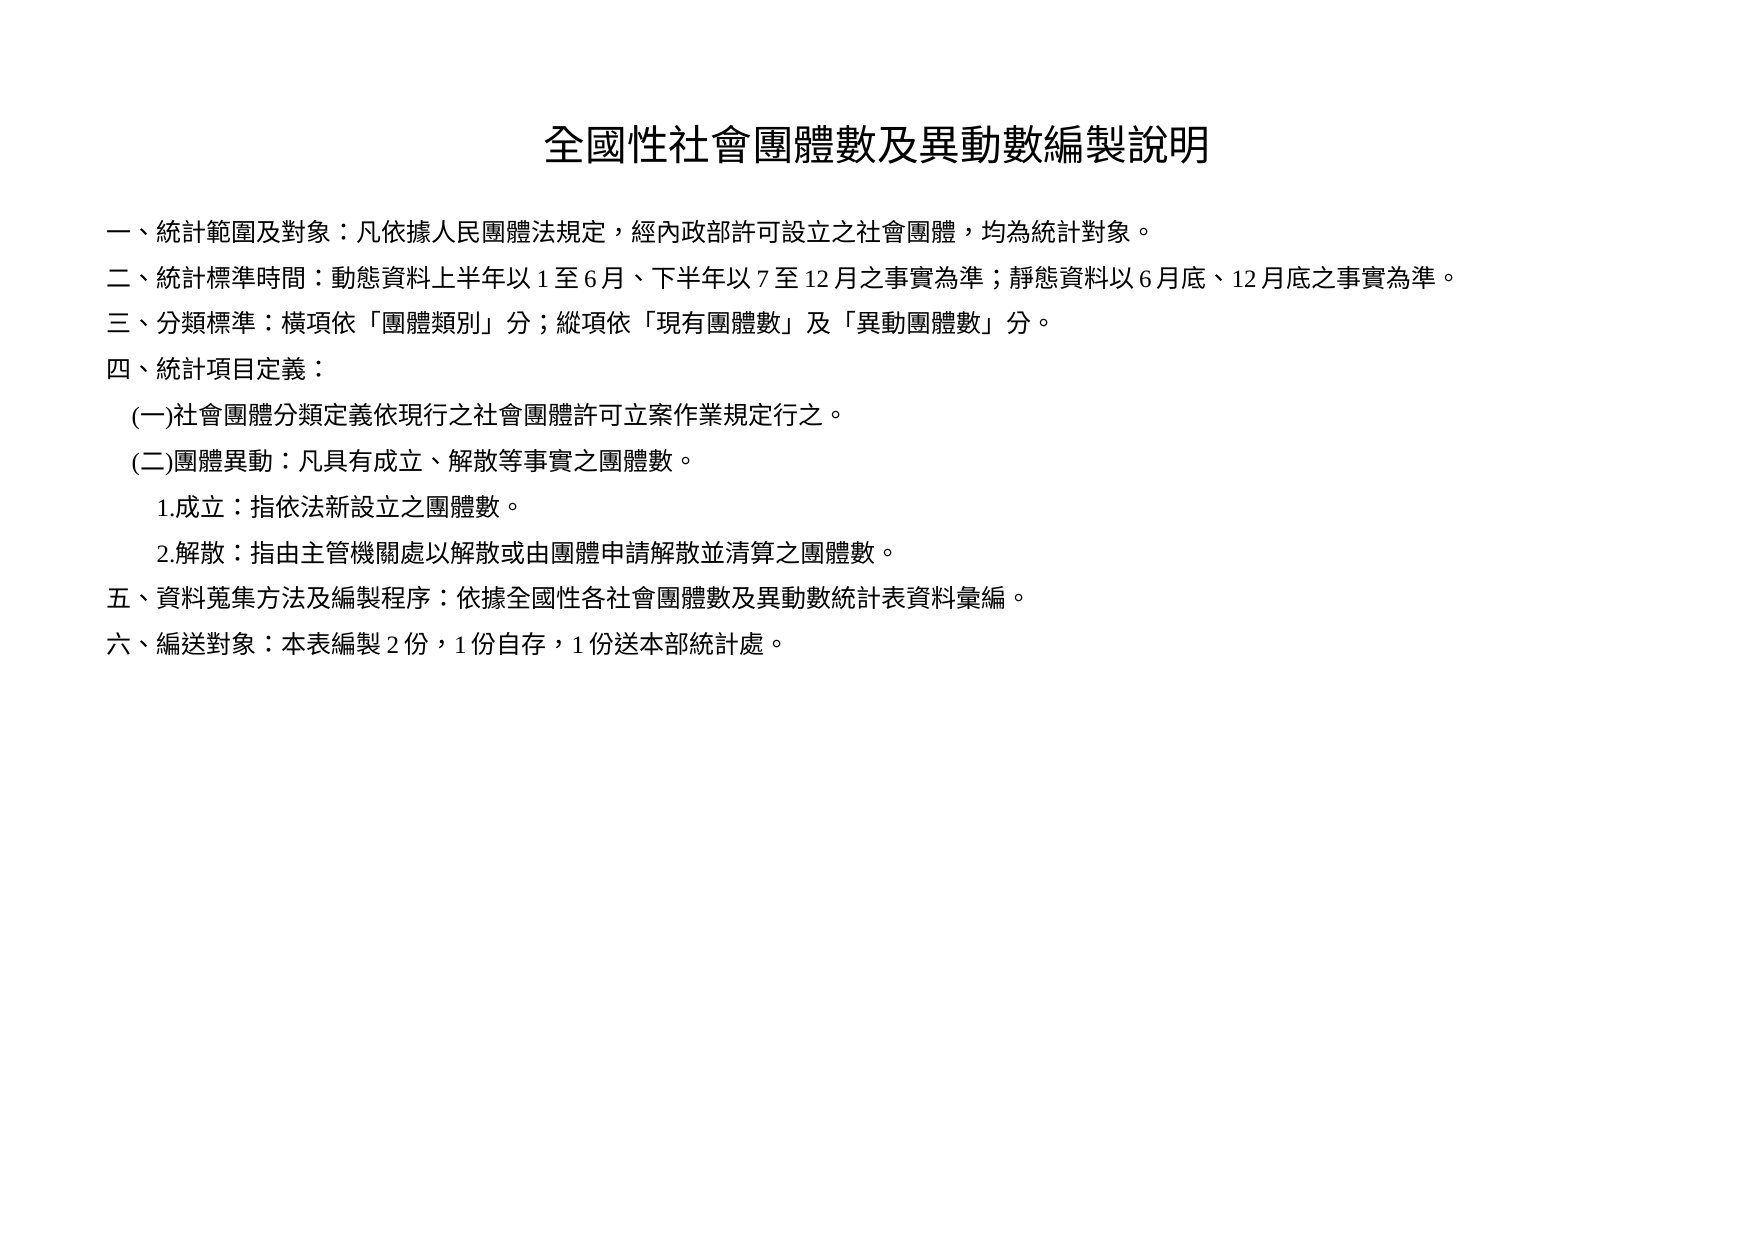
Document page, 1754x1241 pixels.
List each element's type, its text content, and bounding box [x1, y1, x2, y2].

text 2.解散：指由主管機關處以解散或由團體申請解散並清算之團體數。 [156, 523, 1648, 569]
text 四、統計項目定義： [106, 340, 1648, 386]
text 全國性社會團體數及異動數編製說明 [106, 112, 1648, 172]
text (一)社會團體分類定義依現行之社會團體許可立案作業規定行之。 [131, 386, 1648, 432]
text (二)團體異動：凡具有成立、解散等事實之團體數。 [131, 432, 1648, 478]
text 五、資料蒐集方法及編製程序：依據全國性各社會團體數及異動數統計表資料彙編。 [106, 569, 1648, 615]
text 三、分類標準：橫項依「團體類別」分；縱項依「現有團體數」及「異動團體數」分。 [106, 294, 1648, 340]
text 二、統計標準時間：動態資料上半年以1至6月、下半年以7至12月之事實為準；靜態資料以6月底、12月底之事實為準。 [106, 248, 1648, 294]
text 一、統計範圍及對象：凡依據人民團體法規定，經內政部許可設立之社會團體，均為統計對象。 [106, 203, 1648, 248]
text 六、編送對象：本表編製2份，1份自存，1份送本部統計處。 [106, 615, 1648, 661]
text 1.成立：指依法新設立之團體數。 [156, 478, 1648, 523]
